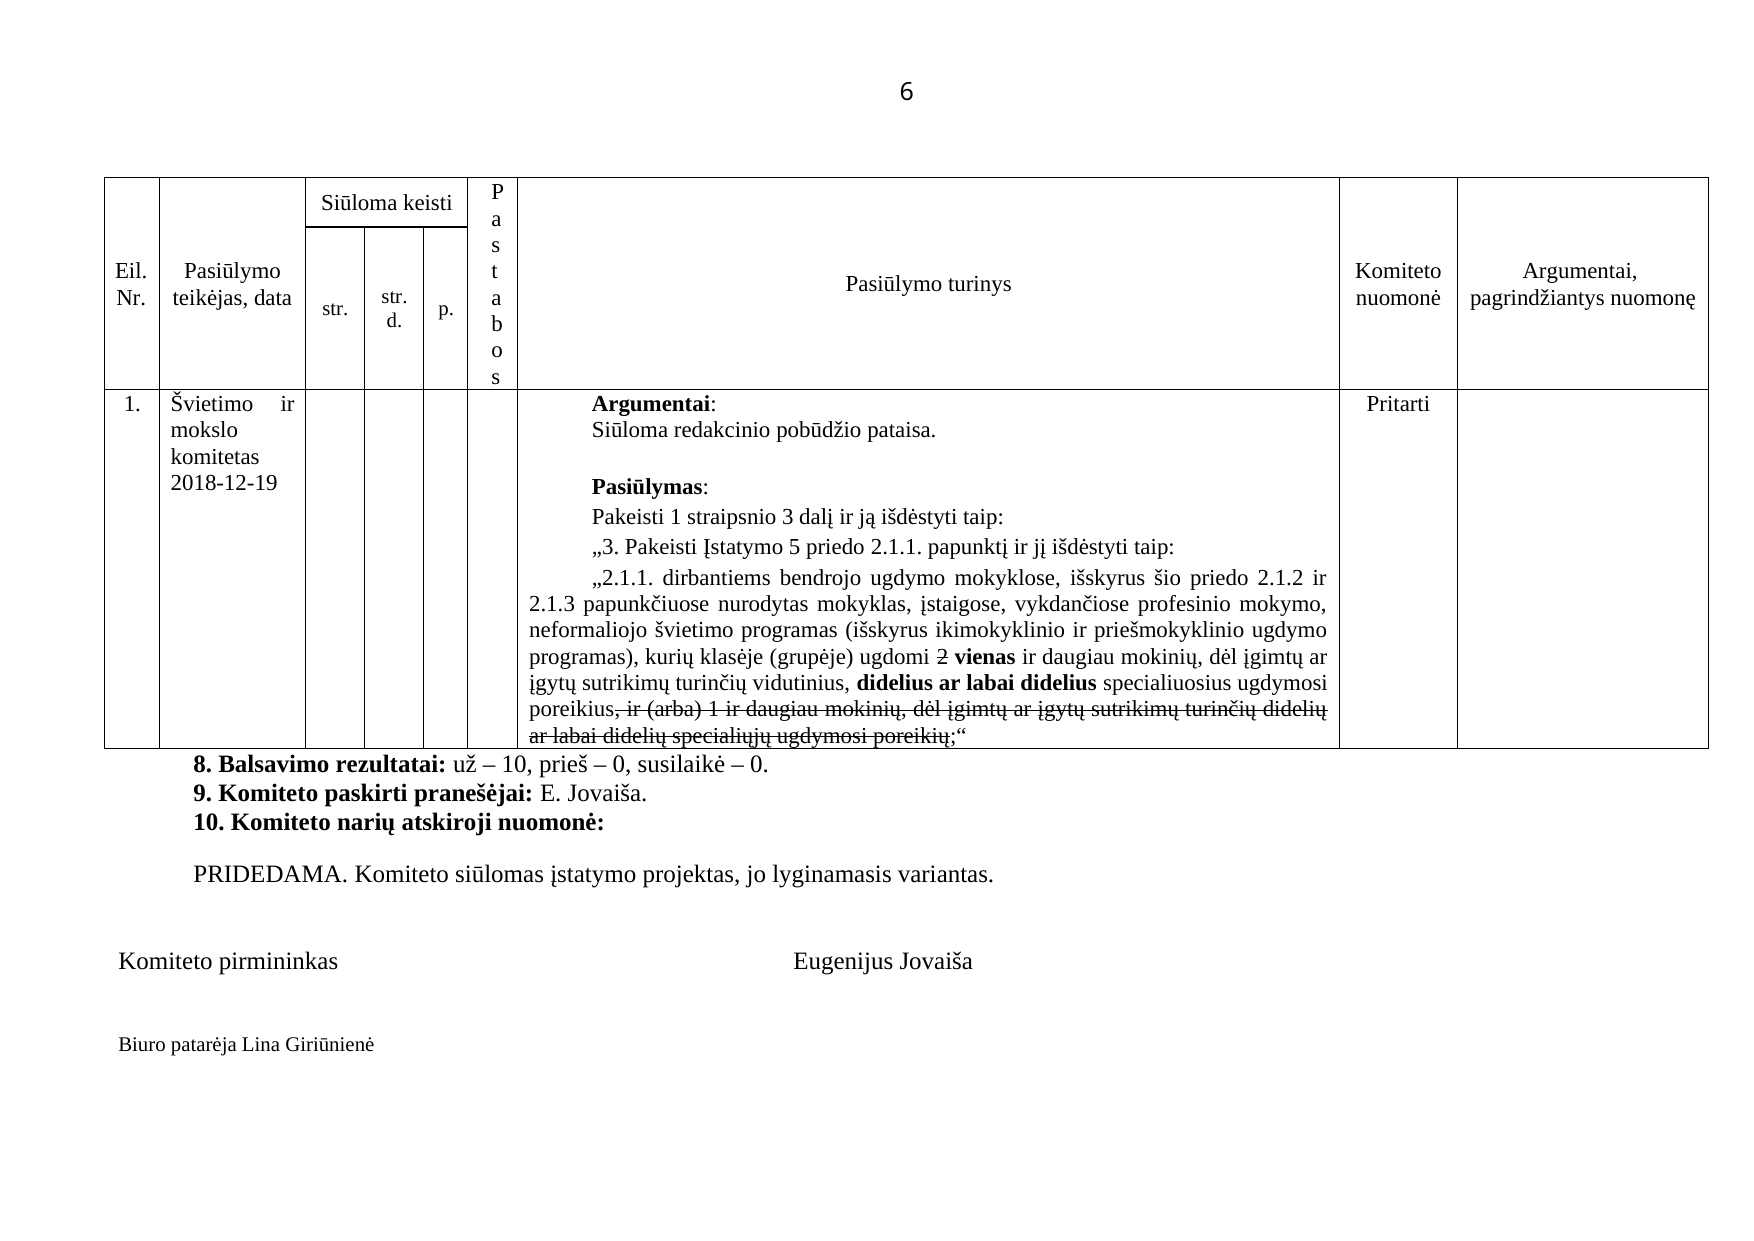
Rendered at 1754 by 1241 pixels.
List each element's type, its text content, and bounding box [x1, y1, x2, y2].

text 10. Komiteto narių atskiroji nuomonė: [118, 807, 1695, 835]
table_header Siūloma keisti [306, 178, 467, 226]
text PRIDEDAMA. Komiteto siūlomas įstatymo projektas, jo lyginamasis variantas. [118, 859, 1695, 888]
table_cell Argumentai: Siūloma redakcinio pobūdžio pataisa. Pasiūlymas: Pakeisti 1 straipsnio 3 dalį ir ją išdėstyti taip: „3. Pakeisti Įstatymo 5 priedo 2.1.1. papunktį ir jį išdėstyti taip: „2.1.1. dirbantiems bendrojo ugdymo mokyklose, išskyrus šio priedo 2.1.2 ir 2.1.3 papunkčiuose nurodytas mokyklas, įstaigose, vykdančiose profesinio mokymo, neformaliojo švietimo programas (išskyrus ikimokyklinio ir priešmokyklinio ugdymo programas), kurių klasėje (grupėje) ugdomi 2 vienas ir daugiau mokinių, dėl įgimtų ar įgytų sutrikimų turinčių vidutinius, didelius ar labai didelius specialiuosius ugdymosi poreikius, ir (arba) 1 ir daugiau mokinių, dėl įgimtų ar įgytų sutrikimų turinčių didelių ar labai didelių specialiųjų ugdymosi poreikių;“ [518, 390, 1339, 748]
table_cell [1458, 390, 1708, 748]
table_cell 1. [105, 390, 159, 748]
table_cell [365, 390, 423, 748]
table_cell str. [306, 228, 364, 389]
text Biuro patarėja Lina Giriūnienė [118, 1032, 1695, 1056]
table_cell [468, 390, 517, 748]
table_header Argumentai, pagrindžiantys nuomonę [1458, 178, 1708, 389]
table_cell [306, 390, 364, 748]
table_cell p. [424, 228, 467, 389]
table_cell [424, 390, 467, 748]
text Komiteto pirmininkas Eugenijus Jovaiša [118, 946, 1695, 974]
text 9. Komiteto paskirti pranešėjai: E. Jovaiša. [118, 778, 1695, 807]
table_cell Pritarti [1340, 390, 1457, 748]
table_header Pasiūlymo teikėjas, data [160, 178, 305, 389]
table_cell Švietimo ir mokslo komitetas 2018-12-19 [160, 390, 305, 748]
table_header Eil. Nr. [105, 178, 159, 389]
text 8. Balsavimo rezultatai: už – 10, prieš – 0, susilaikė – 0. [118, 749, 1695, 778]
table_cell str. d. [365, 228, 423, 389]
table_header Pasiūlymo turinys [518, 178, 1339, 389]
table_header Komiteto nuomonė [1340, 178, 1457, 389]
table_header Pastabos [468, 178, 517, 389]
